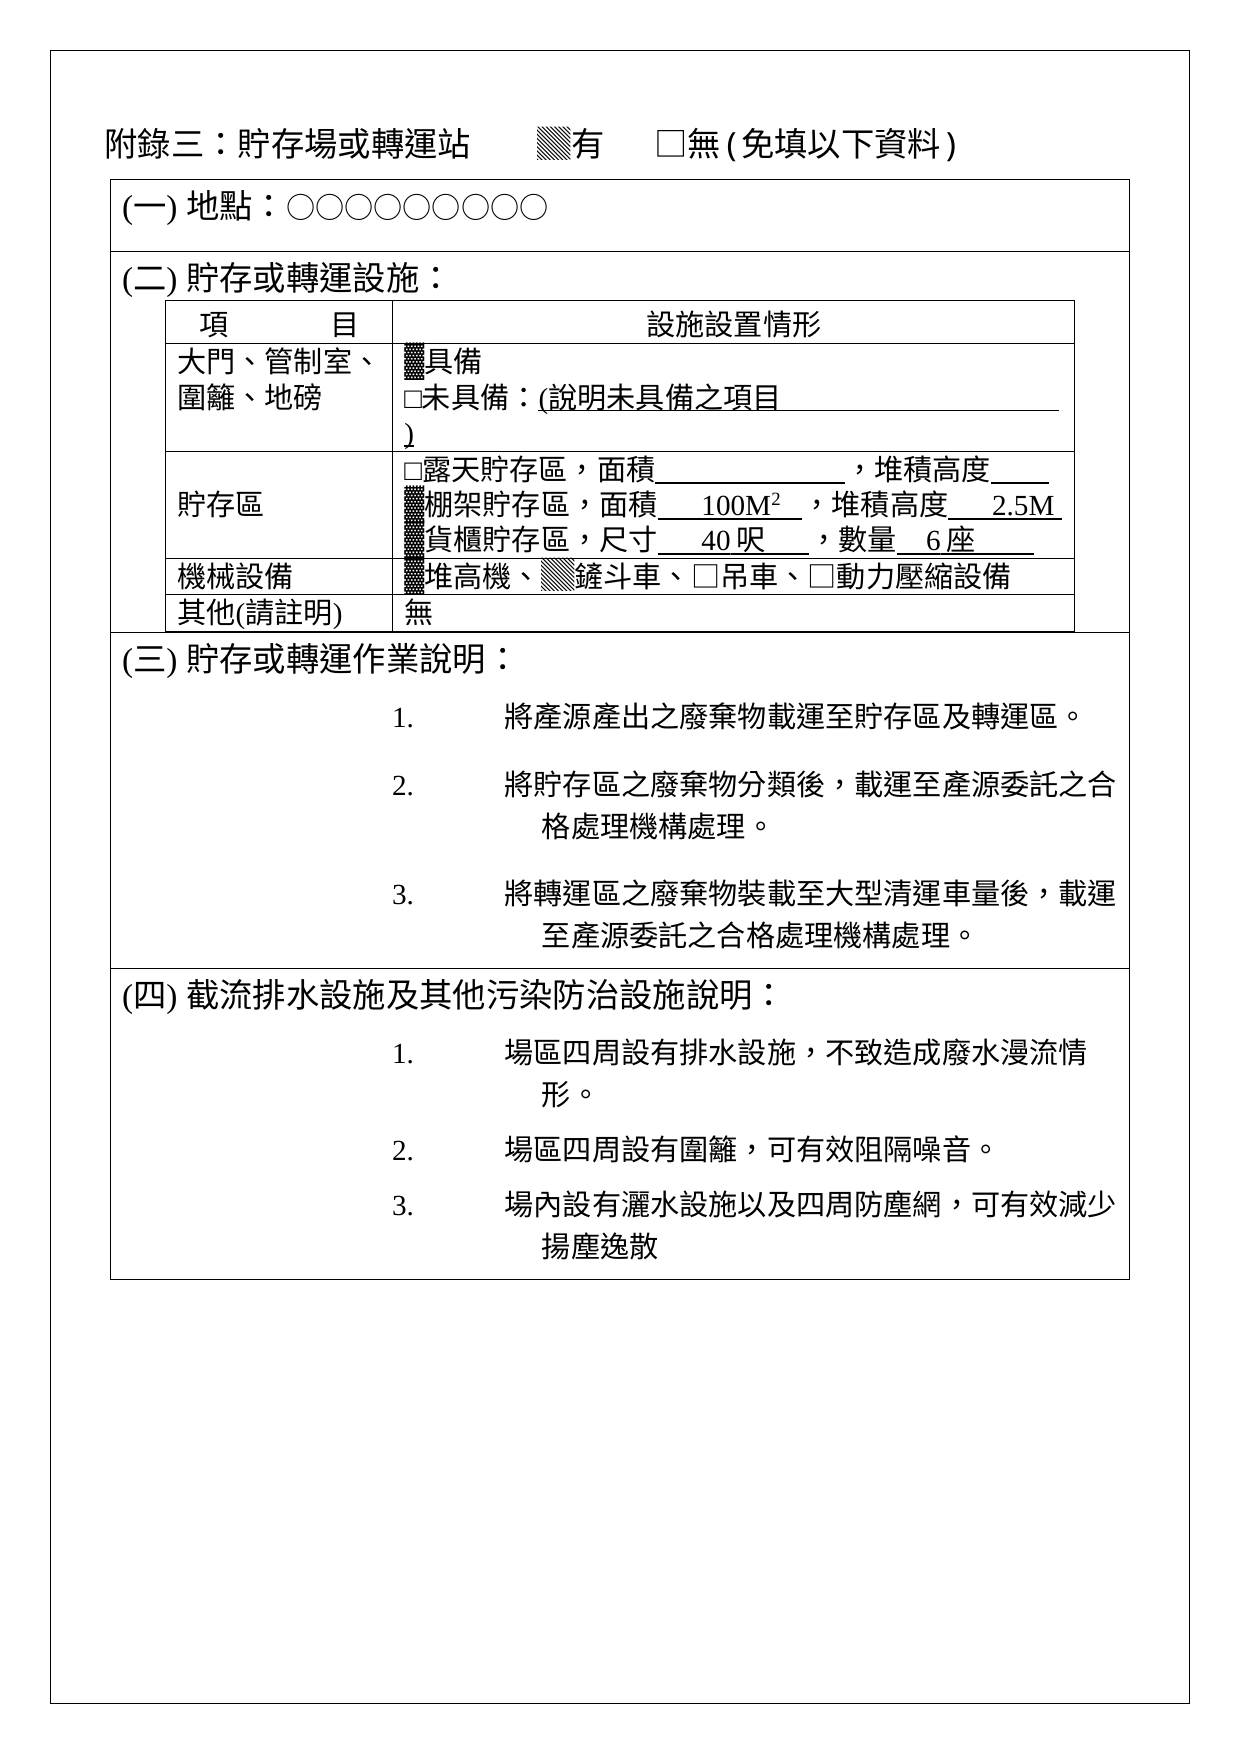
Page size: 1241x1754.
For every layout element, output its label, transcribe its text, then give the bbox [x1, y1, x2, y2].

table_cell 大門、管制室、圍籬、地磅 [166, 344, 392, 451]
text 附錄三：貯存場或轉運站 ▓有 □無(免填以下資料) [104, 118, 1098, 167]
table_cell □露天貯存區，面積 ，堆積高度 ▓棚架貯存區，面積 100M2 ，堆積高度 2.5M ▓貨櫃貯存區，尺寸 40呎 ，數量 6座 [393, 452, 1074, 558]
table_cell ▓堆高機、▓鏟斗車、□吊車、□動力壓縮設備 [393, 559, 406, 594]
table_cell 無 [393, 595, 1074, 631]
table_cell ▓堆高機、▓鏟斗車、□吊車、□動力壓縮設備 [422, 559, 1074, 594]
table_header 設施設置情形 [393, 301, 1074, 343]
table_cell (二) 貯存或轉運設施： [111, 252, 1129, 632]
table_cell 貯存區 [166, 452, 392, 558]
table_cell 機械設備 [166, 559, 392, 594]
table_cell 其他(請註明) [166, 595, 392, 631]
table_header (一) 地點：○○○○○○○○○ [111, 180, 1129, 251]
table_cell (四) 截流排水設施及其他污染防治設施說明： 場區四周設有排水設施，不致造成廢水漫流情形。 場區四周設有圍籬，可有效阻隔噪音。 場內設有灑水設施以及四周防塵網，可有效減少揚塵逸散 [111, 969, 1129, 1278]
table_header 項 目 [166, 301, 392, 343]
table_cell ▓具備 □未具備：(說明未具備之項目 ) [393, 344, 1074, 451]
table_cell (三) 貯存或轉運作業說明： 將產源產出之廢棄物載運至貯存區及轉運區。 將貯存區之廢棄物分類後，載運至產源委託之合格處理機構處理。 將轉運區之廢棄物裝載至大型清運車量後，載運至產源委託之合格處理機構處理。 [111, 633, 1129, 968]
